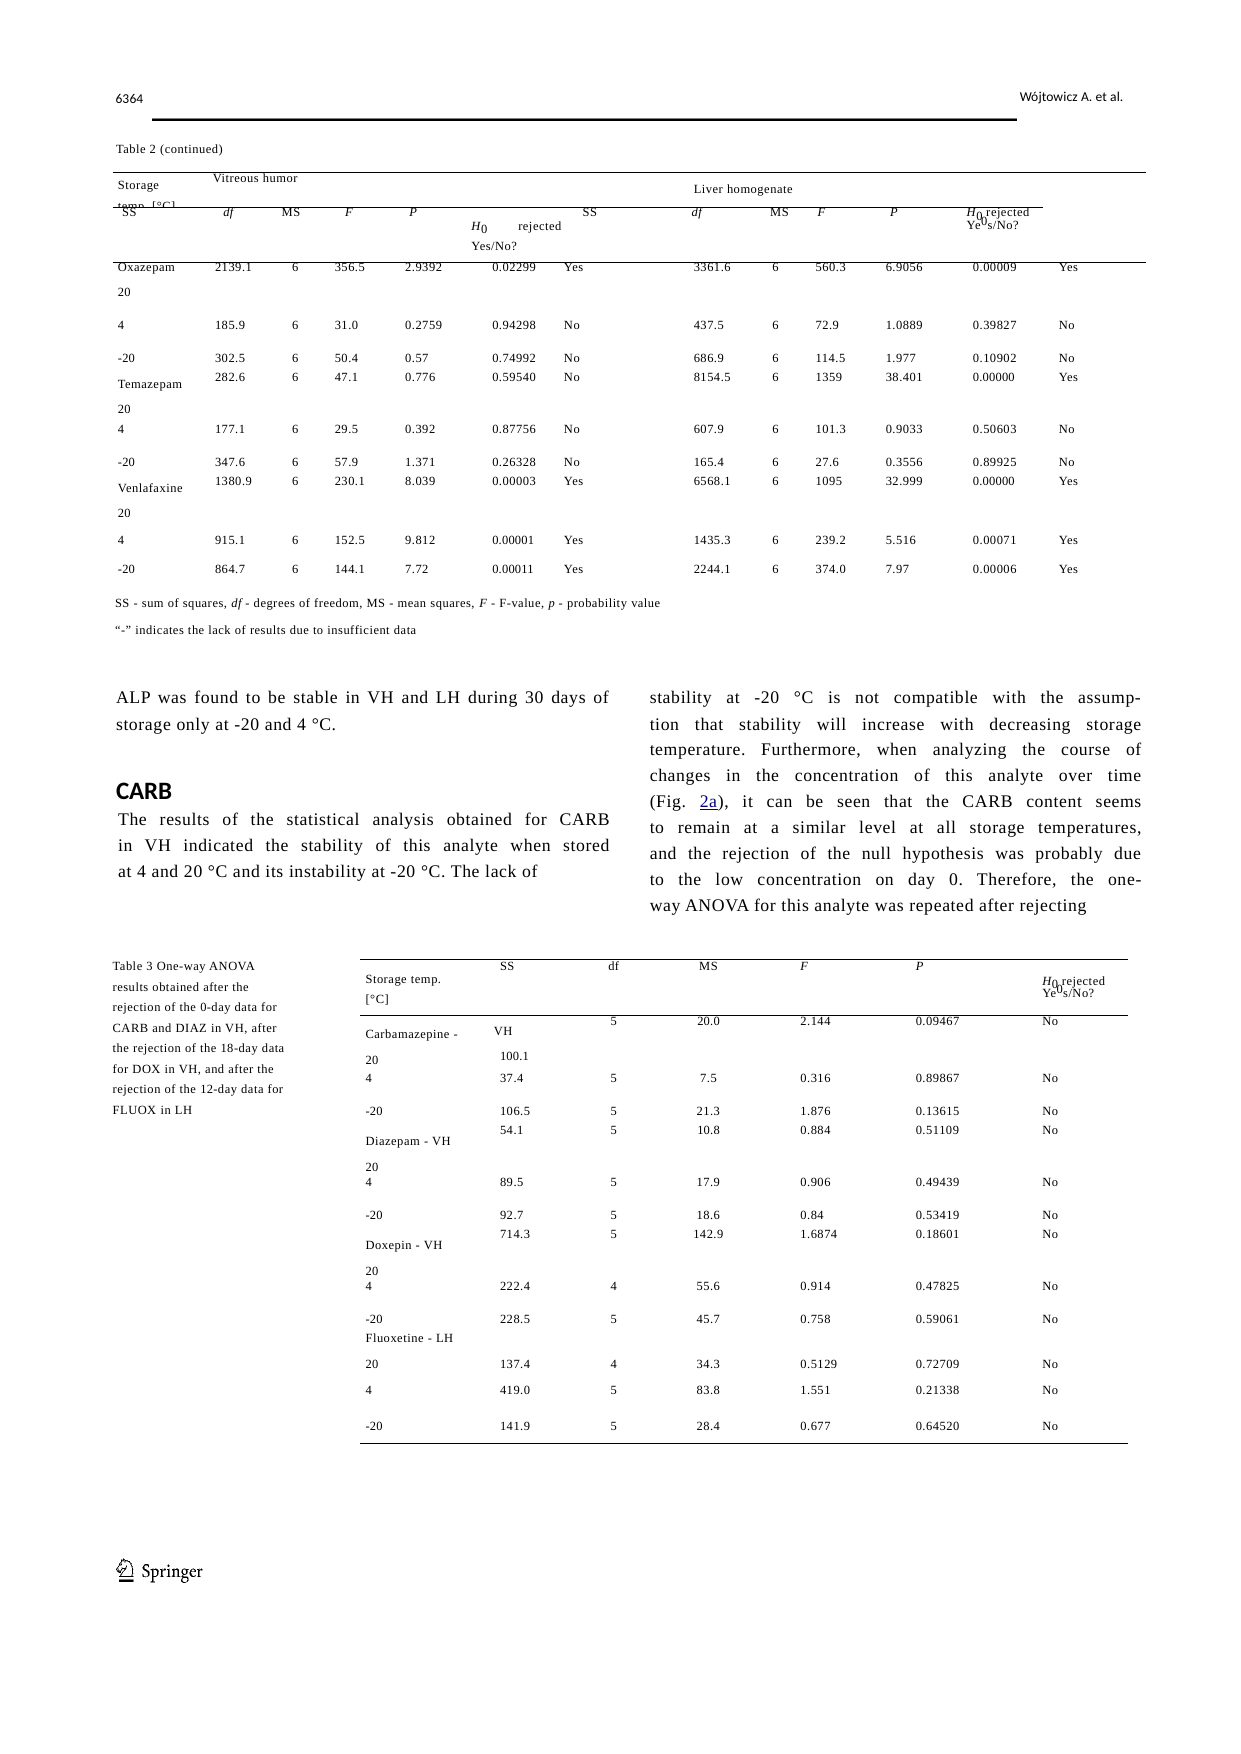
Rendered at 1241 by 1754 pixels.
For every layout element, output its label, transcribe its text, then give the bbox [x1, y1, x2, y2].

table_cell MS [754, 208, 800, 261]
table_cell 0.10902 [951, 345, 1043, 371]
table_cell 37.4 [486, 1073, 572, 1098]
table_cell Venlafaxine 20 [113, 476, 205, 527]
table_cell 8.039 [387, 476, 470, 527]
table_cell -20 [360, 1307, 486, 1333]
table_cell 0.392 [387, 424, 470, 449]
table_header Vitreous humor [205, 173, 327, 206]
table_cell 0.00006 [951, 554, 1043, 586]
table_cell 17.9 [655, 1176, 762, 1202]
table_cell 7.5 [655, 1073, 762, 1098]
table_cell 0.914 [762, 1281, 879, 1307]
table_cell 0.26328 [470, 450, 563, 476]
table_cell 239.2 [800, 528, 868, 553]
table_header SS [486, 960, 572, 1015]
table_cell Yes [1043, 371, 1146, 423]
table_cell 114.5 [800, 345, 868, 371]
table_cell 222.4 [486, 1281, 572, 1307]
table_cell 356.5 [327, 263, 387, 319]
table_cell 47.1 [327, 371, 387, 423]
table_cell 89.5 [486, 1176, 572, 1202]
text Table 2 (continued) [116, 143, 259, 156]
table_cell 6 [754, 554, 800, 586]
table_cell 714.3 [486, 1229, 572, 1281]
table_cell 0.84 [762, 1203, 879, 1228]
table_cell 18.6 [655, 1203, 762, 1228]
text Table 3 One-way ANOVA results obtained after the rejection of the 0-day data for CARB and DIAZ in VH, after the rejection of the 18-day data for DOX in VH, and after the rejection of the 12-day data for FLUOX in LH [112, 954, 342, 1118]
table_cell 20 [360, 1359, 486, 1385]
subtitle CARB [116, 780, 613, 805]
table_cell 106.5 [486, 1099, 572, 1124]
table_header H0 rejected Ye0s/No? [1006, 960, 1128, 1015]
table_cell 0.316 [762, 1073, 879, 1098]
table_cell 32.999 [868, 476, 951, 527]
table_cell [762, 1333, 879, 1359]
table_cell 7.97 [868, 554, 951, 586]
table_cell 4 [113, 528, 205, 553]
table_cell No [563, 319, 674, 345]
table_cell VH 100.1 [486, 1016, 572, 1072]
table_header MS [655, 960, 762, 1015]
table_cell No [1006, 1411, 1128, 1443]
table_cell 0.49439 [879, 1176, 1006, 1202]
table_cell 6 [274, 371, 327, 423]
text ALP was found to be stable in VH and LH during 30 days of storage only at -20 and 4 °C. [116, 683, 611, 735]
table_cell 27.6 [800, 450, 868, 476]
table_cell Yes [1043, 528, 1146, 553]
table_cell No [1006, 1307, 1128, 1333]
table_cell 1095 [800, 476, 868, 527]
table_cell -20 [113, 450, 205, 476]
table_cell 0.677 [762, 1411, 879, 1443]
table_cell 4 [113, 424, 205, 449]
table_cell 0.00001 [470, 528, 563, 553]
table_cell 6 [754, 319, 800, 345]
table_cell 0.87756 [470, 424, 563, 449]
table_cell Fluoxetine - LH [360, 1333, 486, 1359]
table_cell [879, 1333, 1006, 1359]
table_cell 282.6 [205, 371, 274, 423]
table_cell 0.3556 [868, 450, 951, 476]
table_cell 0.72709 [879, 1359, 1006, 1385]
table_cell 5.516 [868, 528, 951, 553]
table_cell 6 [274, 424, 327, 449]
table_cell 0.9033 [868, 424, 951, 449]
table_cell No [1043, 424, 1146, 449]
table_cell 45.7 [655, 1307, 762, 1333]
table_cell 6.9056 [868, 263, 951, 319]
table_cell 864.7 [205, 554, 274, 586]
table_cell 83.8 [655, 1385, 762, 1411]
table_cell 5 [572, 1099, 655, 1124]
table_cell No [1006, 1176, 1128, 1202]
table_cell 0.00009 [951, 263, 1043, 319]
table_header F [762, 960, 879, 1015]
table_header [327, 173, 387, 206]
table_cell No [1006, 1016, 1128, 1072]
table_cell No [1006, 1281, 1128, 1307]
table_cell No [563, 371, 674, 423]
table_cell 0.59540 [470, 371, 563, 423]
table_cell 38.401 [868, 371, 951, 423]
table_cell 5 [572, 1385, 655, 1411]
table_cell 230.1 [327, 476, 387, 527]
table_cell 57.9 [327, 450, 387, 476]
table_cell 1.6874 [762, 1229, 879, 1281]
table_cell Carbamazepine - 20 [360, 1016, 486, 1072]
table_cell P [868, 208, 951, 261]
table_cell 0.13615 [879, 1099, 1006, 1124]
table_cell 1380.9 [205, 476, 274, 527]
table_cell 152.5 [327, 528, 387, 553]
table_cell 0.00003 [470, 476, 563, 527]
table_cell 1359 [800, 371, 868, 423]
table_cell 374.0 [800, 554, 868, 586]
table_cell 6 [754, 450, 800, 476]
table_header [951, 173, 1043, 206]
table_cell No [1043, 450, 1146, 476]
table_cell 0.50603 [951, 424, 1043, 449]
text Wójtowicz A. et al. [1019, 91, 1146, 104]
table_cell 3361.6 [674, 263, 754, 319]
table_cell 137.4 [486, 1359, 572, 1385]
table_cell 347.6 [205, 450, 274, 476]
table_cell 4 [360, 1281, 486, 1307]
table_cell -20 [113, 345, 205, 371]
table_cell 915.1 [205, 528, 274, 553]
table_cell No [1043, 319, 1146, 345]
table_cell No [563, 424, 674, 449]
table_cell 302.5 [205, 345, 274, 371]
table_cell 1.0889 [868, 319, 951, 345]
table_cell MS [274, 208, 327, 261]
table_cell 6568.1 [674, 476, 754, 527]
table_cell 419.0 [486, 1385, 572, 1411]
table_cell 29.5 [327, 424, 387, 449]
table_cell 1.551 [762, 1385, 879, 1411]
table_cell 28.4 [655, 1411, 762, 1443]
table_cell 6 [274, 319, 327, 345]
table_cell 0.00011 [470, 554, 563, 586]
table_cell Oxazepam 20 [113, 263, 205, 319]
table_header [387, 173, 470, 206]
table_cell 185.9 [205, 319, 274, 345]
table_cell 0.00000 [951, 476, 1043, 527]
table_cell 0.906 [762, 1176, 879, 1202]
table_cell 34.3 [655, 1359, 762, 1385]
table_cell 4 [360, 1073, 486, 1098]
table_cell 6 [754, 371, 800, 423]
table_cell [1006, 1333, 1128, 1359]
table_cell 5 [572, 1125, 655, 1176]
table_header df [572, 960, 655, 1015]
table_cell 4 [113, 319, 205, 345]
table_cell 4 [572, 1359, 655, 1385]
table_cell 6 [274, 528, 327, 553]
table_header [470, 173, 563, 206]
table_cell 6 [754, 424, 800, 449]
table_cell 72.9 [800, 319, 868, 345]
table_cell 142.9 [655, 1229, 762, 1281]
table_cell 5 [572, 1016, 655, 1072]
text 6364 [115, 92, 152, 106]
table_cell No [1006, 1099, 1128, 1124]
table_cell 0.18601 [879, 1229, 1006, 1281]
table_cell 6 [754, 476, 800, 527]
table_header P [879, 960, 1006, 1015]
table_cell F [800, 208, 868, 261]
table_cell No [1043, 345, 1146, 371]
table_cell 0.89867 [879, 1073, 1006, 1098]
table_cell 607.9 [674, 424, 754, 449]
table_cell df [205, 208, 274, 261]
table_cell 101.3 [800, 424, 868, 449]
text The results of the statistical analysis obtained for CARB in VH indicated the stability of this analyte when stored at 4 and 20 °C and its instability at -20 °C. The lack of [118, 805, 611, 882]
table_cell 5 [572, 1176, 655, 1202]
table_cell 6 [274, 450, 327, 476]
table_cell 0.47825 [879, 1281, 1006, 1307]
table_cell 0.51109 [879, 1125, 1006, 1176]
table_cell 6 [274, 554, 327, 586]
table_cell 686.9 [674, 345, 754, 371]
table_cell No [1006, 1385, 1128, 1411]
table_header [868, 173, 951, 206]
table_cell 5 [572, 1307, 655, 1333]
table_cell 2139.1 [205, 263, 274, 319]
table_cell 6 [274, 476, 327, 527]
table_cell 1435.3 [674, 528, 754, 553]
table_cell 2.9392 [387, 263, 470, 319]
table_cell 4 [360, 1385, 486, 1411]
table_cell 0.74992 [470, 345, 563, 371]
table_cell SS [563, 208, 674, 261]
table_cell 0.00000 [951, 371, 1043, 423]
table_cell 1.977 [868, 345, 951, 371]
text stability at -20 °C is not compatible with the assump- tion that stability will increase with decreasing storage temperature. Furthermore, when analyzing the course of changes in the concentration of this analyte over time (Fig. 2a), it can be seen that the CARB content seems to remain at a similar level at all storage temperatures, and the rejection of the null hypothesis was probably due to the low concentration on day 0. Therefore, the one- way ANOVA for this analyte was repeated after rejecting [649, 683, 1143, 917]
table_cell 0.59061 [879, 1307, 1006, 1333]
table_cell No [563, 450, 674, 476]
table_cell [655, 1333, 762, 1359]
table_cell 0.884 [762, 1125, 879, 1176]
table_cell No [1006, 1073, 1128, 1098]
table_cell 228.5 [486, 1307, 572, 1333]
table_cell No [1006, 1203, 1128, 1228]
table_cell 6 [274, 263, 327, 319]
table_cell Yes [563, 263, 674, 319]
table_cell 31.0 [327, 319, 387, 345]
table_cell 6 [754, 263, 800, 319]
table_header [1043, 173, 1146, 206]
table_cell 0.776 [387, 371, 470, 423]
table_header Liver homogenate [674, 173, 868, 206]
table_cell 4 [360, 1176, 486, 1202]
table_cell H0 rejected Yes/No? [470, 208, 563, 261]
table_cell 2244.1 [674, 554, 754, 586]
table_cell 0.00071 [951, 528, 1043, 553]
table_cell 1.876 [762, 1099, 879, 1124]
table_cell 0.21338 [879, 1385, 1006, 1411]
table_cell 7.72 [387, 554, 470, 586]
table_cell -20 [113, 554, 205, 586]
table_cell H0 rejected Ye0s/No? [951, 208, 1043, 261]
table_cell Yes [1043, 554, 1146, 586]
table_cell 21.3 [655, 1099, 762, 1124]
table_cell 177.1 [205, 424, 274, 449]
table_cell 6 [754, 528, 800, 553]
table_cell 5 [572, 1411, 655, 1443]
table_cell No [563, 345, 674, 371]
table_cell SS [113, 208, 205, 261]
table_cell 0.89925 [951, 450, 1043, 476]
table_cell 8154.5 [674, 371, 754, 423]
table_header [563, 173, 674, 206]
table_cell 54.1 [486, 1125, 572, 1176]
table_cell 5 [572, 1073, 655, 1098]
table_cell 165.4 [674, 450, 754, 476]
text SS - sum of squares, df - degrees of freedom, MS - mean squares, F - F-value, p - probability value “-” indicates the lack of results due to insufficient data [115, 586, 829, 639]
table_cell F [327, 208, 387, 261]
table_cell 5 [572, 1203, 655, 1228]
table_cell 0.94298 [470, 319, 563, 345]
table_cell -20 [360, 1411, 486, 1443]
table_cell Yes [563, 554, 674, 586]
table_cell 9.812 [387, 528, 470, 553]
table_cell Yes [563, 528, 674, 553]
table_cell No [1006, 1125, 1128, 1176]
table_cell 560.3 [800, 263, 868, 319]
table_cell 50.4 [327, 345, 387, 371]
table_header Storage temp. [°C] [360, 960, 486, 1015]
table_cell 5 [572, 1229, 655, 1281]
table_cell [1043, 206, 1146, 261]
table_cell 144.1 [327, 554, 387, 586]
table_cell P [387, 208, 470, 261]
table_cell 4 [572, 1281, 655, 1307]
table_cell df [674, 208, 754, 261]
table_cell 0.64520 [879, 1411, 1006, 1443]
table_cell 141.9 [486, 1411, 572, 1443]
table_cell 55.6 [655, 1281, 762, 1307]
table_cell Doxepin - VH 20 [360, 1229, 486, 1281]
table_cell [572, 1333, 655, 1359]
table_cell -20 [360, 1099, 486, 1124]
table_cell 0.758 [762, 1307, 879, 1333]
table_cell 20.0 [655, 1016, 762, 1072]
table_cell No [1006, 1229, 1128, 1281]
table_cell 6 [274, 345, 327, 371]
table_cell 0.53419 [879, 1203, 1006, 1228]
table_cell 0.09467 [879, 1016, 1006, 1072]
table_cell 0.5129 [762, 1359, 879, 1385]
table_cell -20 [360, 1203, 486, 1228]
table_cell Yes [1043, 476, 1146, 527]
table_cell 2.144 [762, 1016, 879, 1072]
table_cell Temazepam 20 [113, 371, 205, 423]
table_cell 1.371 [387, 450, 470, 476]
table_cell Yes [1043, 263, 1146, 319]
table_cell [486, 1333, 572, 1359]
table_cell 10.8 [655, 1125, 762, 1176]
table_cell 92.7 [486, 1203, 572, 1228]
table_cell Yes [563, 476, 674, 527]
table_cell 6 [754, 345, 800, 371]
table_cell 0.02299 [470, 263, 563, 319]
table_cell 0.39827 [951, 319, 1043, 345]
table_cell 0.2759 [387, 319, 470, 345]
table_cell No [1006, 1359, 1128, 1385]
table_cell 437.5 [674, 319, 754, 345]
table_cell 0.57 [387, 345, 470, 371]
